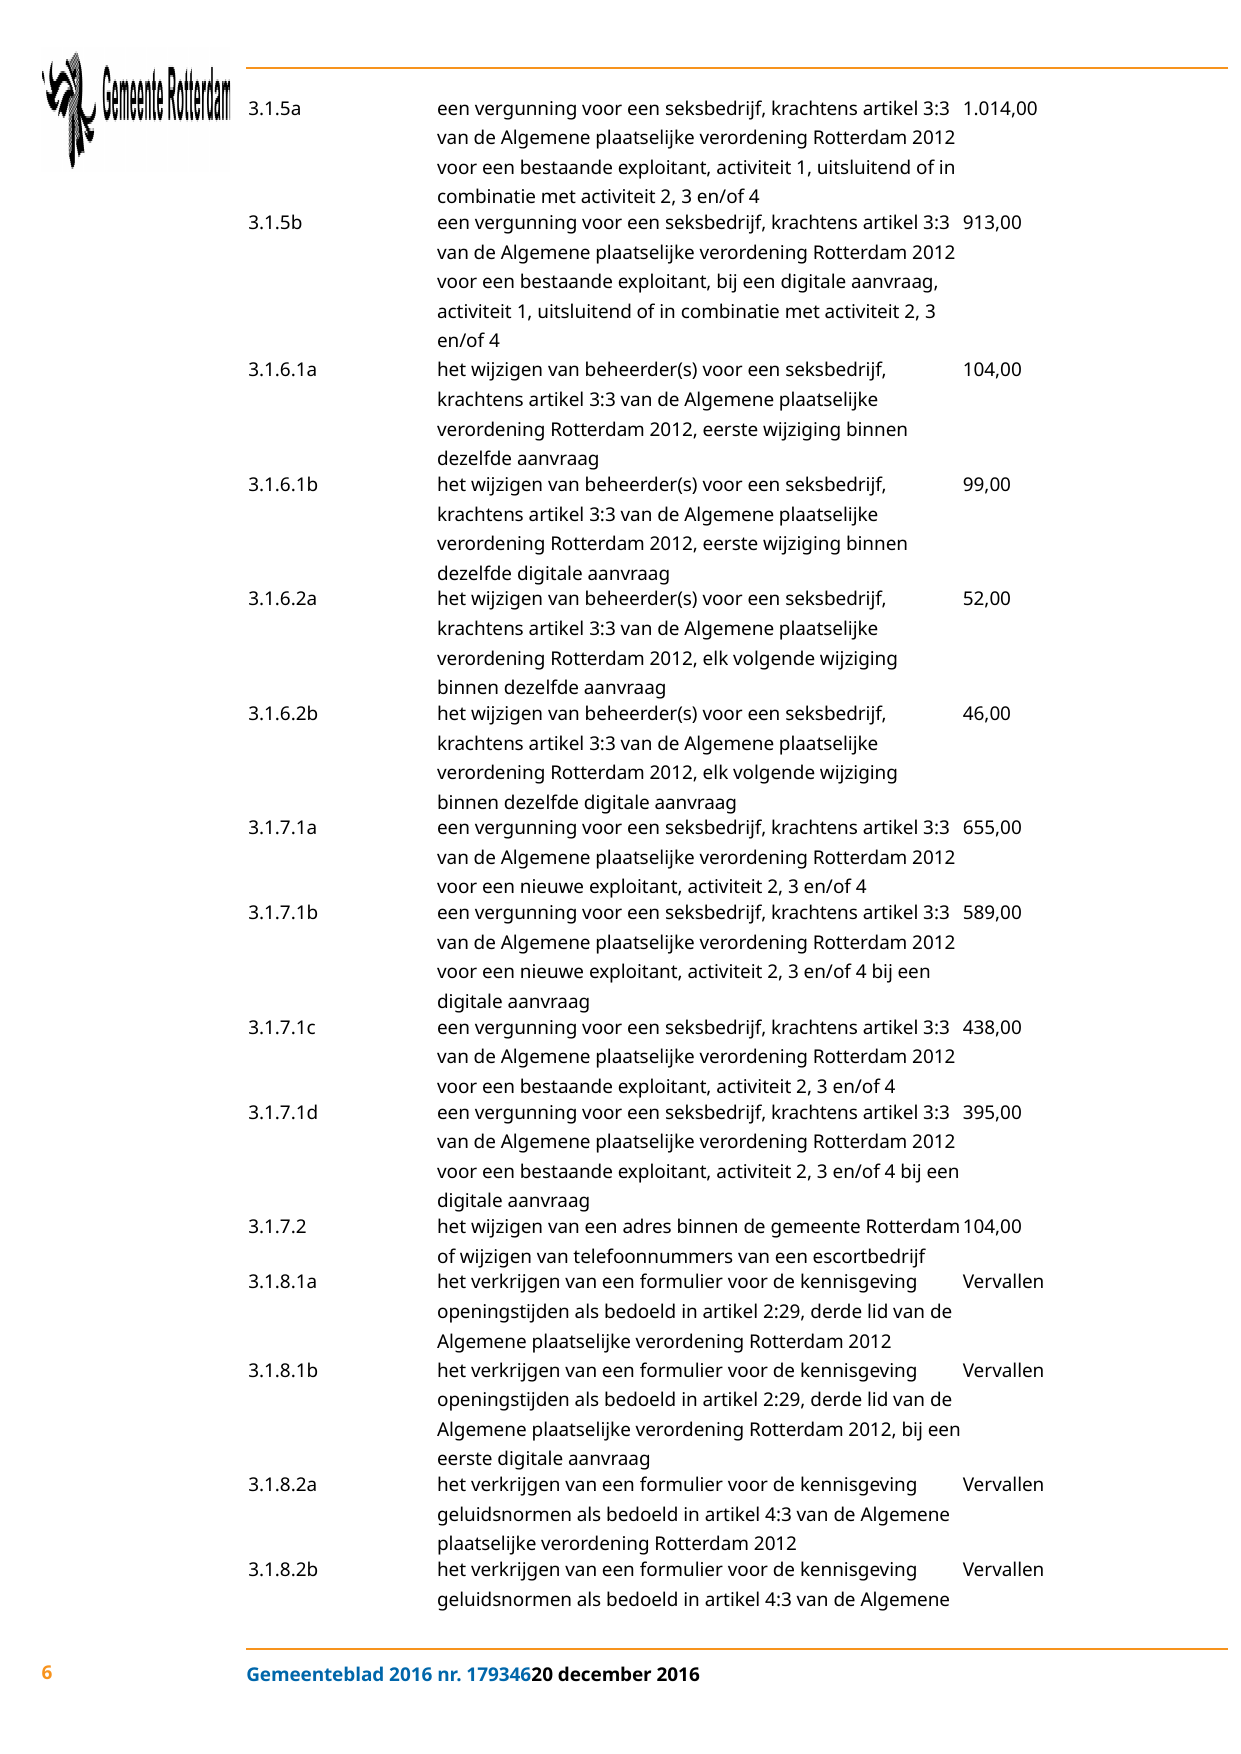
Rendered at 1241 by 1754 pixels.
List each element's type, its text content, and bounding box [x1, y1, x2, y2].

table_cell 52,00 [963, 586, 1152, 700]
table_cell het verkrijgen van een formulier voor de kennisgeving openingstijden als bedoeld in artikel 2:29, derde lid van de Algemene plaatselijke verordening Rotterdam 2012 [437, 1269, 963, 1353]
table_header Vervallen [963, 1357, 1152, 1471]
table_cell 913,00 [963, 209, 1152, 353]
table_cell 3.1.7.2 [248, 1213, 437, 1269]
table_cell 46,00 [963, 700, 1152, 814]
table_cell 438,00 [963, 1014, 1152, 1099]
table_header 3.1.8.1b [248, 1357, 437, 1471]
table_cell het wijzigen van beheerder(s) voor een seksbedrijf, krachtens artikel 3:3 van de Algemene plaatselijke verordening Rotterdam 2012, eerste wijziging binnen dezelfde digitale aanvraag [437, 471, 963, 586]
table_header het verkrijgen van een formulier voor de kennisgeving openingstijden als bedoeld in artikel 2:29, derde lid van de Algemene plaatselijke verordening Rotterdam 2012, bij een eerste digitale aanvraag [437, 1357, 963, 1471]
table_cell 3.1.7.1a [248, 815, 437, 899]
table_cell 3.1.7.1b [248, 900, 437, 1014]
table_cell 3.1.7.1c [248, 1014, 437, 1099]
table_cell een vergunning voor een seksbedrijf, krachtens artikel 3:3 van de Algemene plaatselijke verordening Rotterdam 2012 voor een nieuwe exploitant, activiteit 2, 3 en/of 4 [437, 815, 963, 899]
table_cell Vervallen [963, 1556, 1152, 1612]
table_cell het wijzigen van beheerder(s) voor een seksbedrijf, krachtens artikel 3:3 van de Algemene plaatselijke verordening Rotterdam 2012, elk volgende wijziging binnen dezelfde digitale aanvraag [437, 700, 963, 814]
table_cell een vergunning voor een seksbedrijf, krachtens artikel 3:3 van de Algemene plaatselijke verordening Rotterdam 2012 voor een bestaande exploitant, bij een digitale aanvraag, activiteit 1, uitsluitend of in combinatie met activiteit 2, 3 en/of 4 [437, 209, 963, 353]
table_cell 3.1.8.1a [248, 1269, 437, 1353]
table_cell 3.1.8.2b [248, 1556, 437, 1612]
table_header 3.1.6.1a [248, 357, 437, 471]
table_cell 99,00 [963, 471, 1152, 586]
table_cell 3.1.5b [248, 209, 437, 353]
table_cell een vergunning voor een seksbedrijf, krachtens artikel 3:3 van de Algemene plaatselijke verordening Rotterdam 2012 voor een bestaande exploitant, activiteit 2, 3 en/of 4 [437, 1014, 963, 1099]
table_cell 3.1.6.1b [248, 471, 437, 586]
table_cell Vervallen [963, 1269, 1152, 1353]
picture [41, 47, 231, 172]
table_cell 3.1.5a [248, 95, 437, 209]
table_cell 3.1.6.2a [248, 586, 437, 700]
table_cell een vergunning voor een seksbedrijf, krachtens artikel 3:3 van de Algemene plaatselijke verordening Rotterdam 2012 voor een bestaande exploitant, activiteit 1, uitsluitend of in combinatie met activiteit 2, 3 en/of 4 [437, 95, 963, 209]
table_cell een vergunning voor een seksbedrijf, krachtens artikel 3:3 van de Algemene plaatselijke verordening Rotterdam 2012 voor een nieuwe exploitant, activiteit 2, 3 en/of 4 bij een digitale aanvraag [437, 900, 963, 1014]
table_cell het verkrijgen van een formulier voor de kennisgeving geluidsnormen als bedoeld in artikel 4:3 van de Algemene plaatselijke verordening Rotterdam 2012 [437, 1471, 963, 1556]
table_cell Vervallen [963, 1471, 1152, 1556]
table_cell 655,00 [963, 815, 1152, 899]
table_cell het verkrijgen van een formulier voor de kennisgeving geluidsnormen als bedoeld in artikel 4:3 van de Algemene [437, 1556, 963, 1612]
table_cell 589,00 [963, 900, 1152, 1014]
table_cell 395,00 [963, 1099, 1152, 1213]
table_cell een vergunning voor een seksbedrijf, krachtens artikel 3:3 van de Algemene plaatselijke verordening Rotterdam 2012 voor een bestaande exploitant, activiteit 2, 3 en/of 4 bij een digitale aanvraag [437, 1099, 963, 1213]
table_cell 104,00 [963, 1213, 1152, 1269]
table_cell 3.1.8.2a [248, 1471, 437, 1556]
table_cell het wijzigen van een adres binnen de gemeente Rotterdam of wijzigen van telefoonnummers van een escortbedrijf [437, 1213, 963, 1269]
table_header het wijzigen van beheerder(s) voor een seksbedrijf, krachtens artikel 3:3 van de Algemene plaatselijke verordening Rotterdam 2012, eerste wijziging binnen dezelfde aanvraag [437, 357, 963, 471]
table_cell 3.1.6.2b [248, 700, 437, 814]
table_cell het wijzigen van beheerder(s) voor een seksbedrijf, krachtens artikel 3:3 van de Algemene plaatselijke verordening Rotterdam 2012, elk volgende wijziging binnen dezelfde aanvraag [437, 586, 963, 700]
table_cell 1.014,00 [963, 95, 1152, 209]
table_header 104,00 [963, 357, 1152, 471]
table_cell 3.1.7.1d [248, 1099, 437, 1213]
